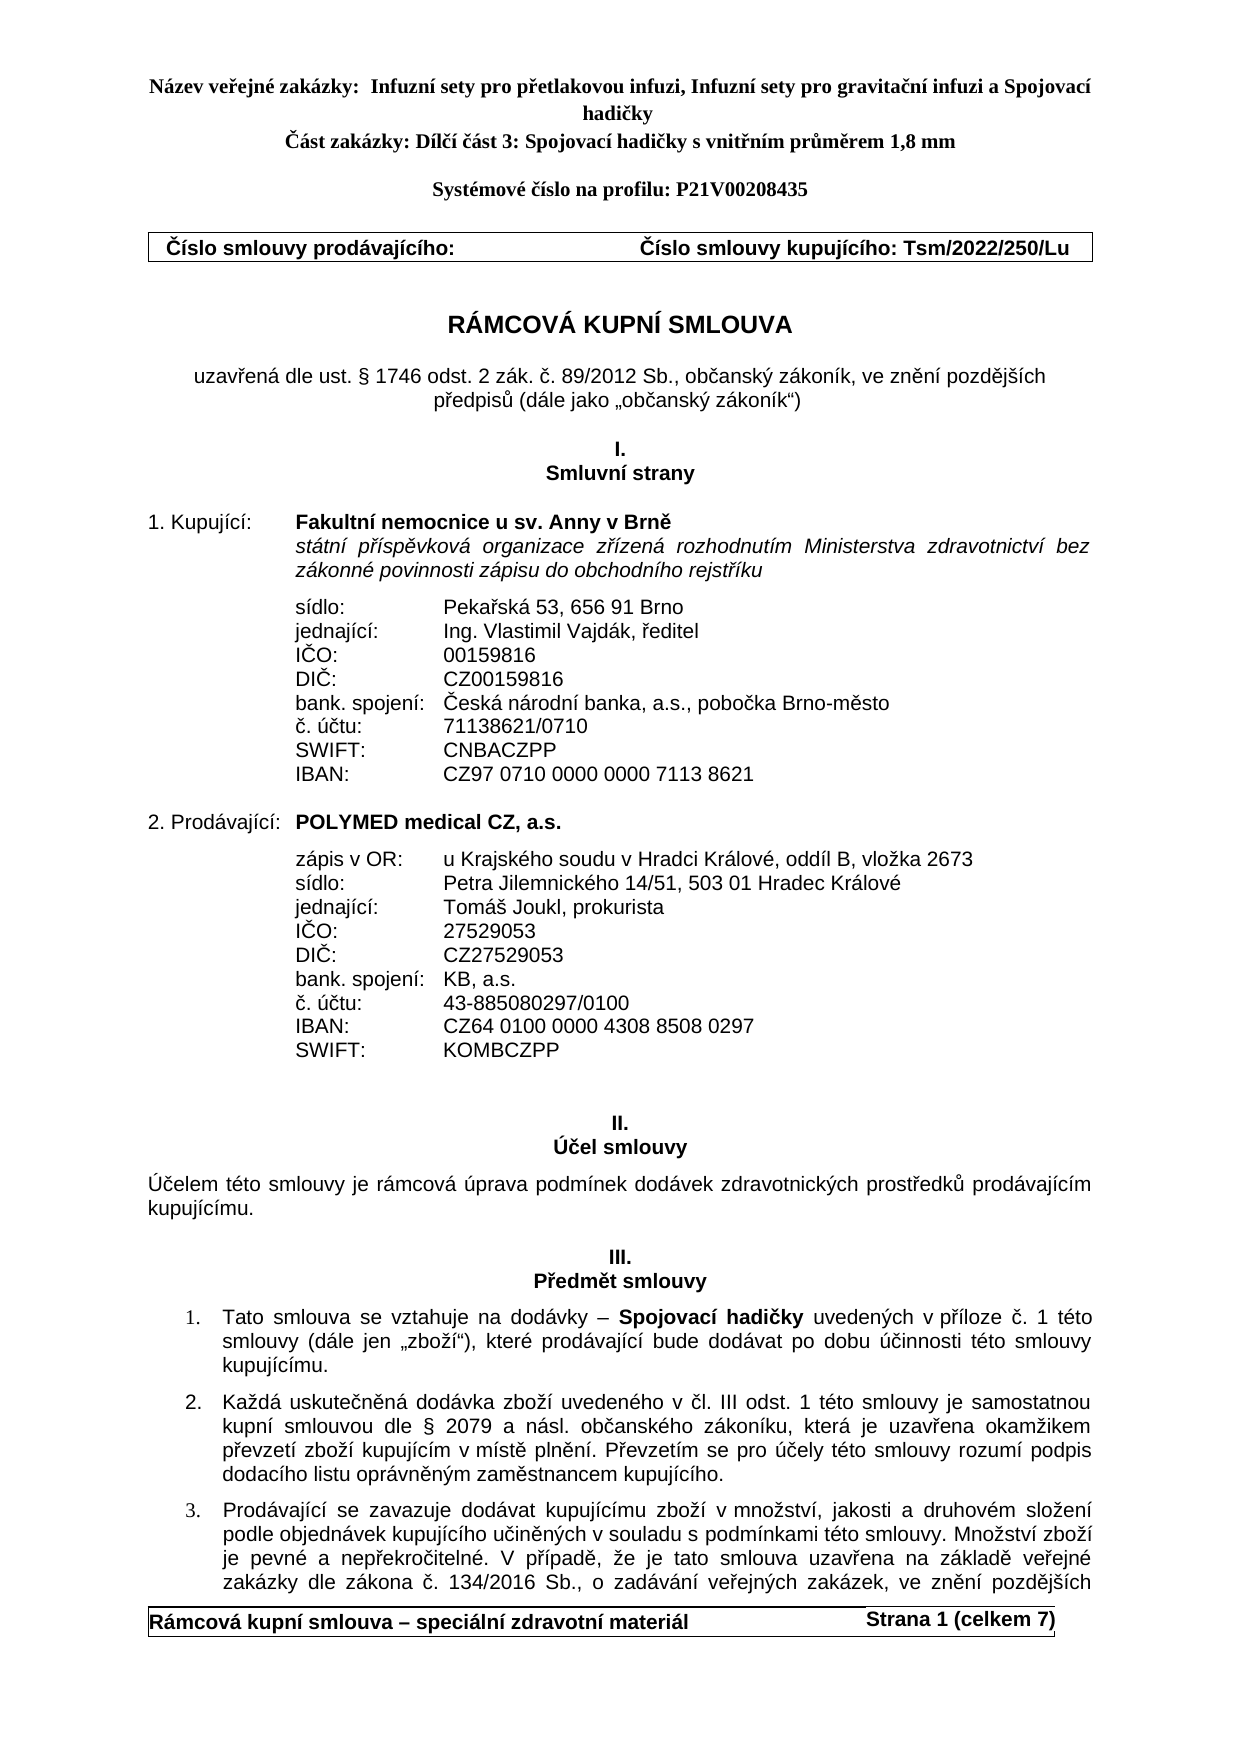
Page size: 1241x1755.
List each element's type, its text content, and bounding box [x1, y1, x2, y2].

text zápis v OR: u Krajského soudu v Hradci Králové, oddíl B, vložka 2673 [222, 847, 1093, 871]
text státní příspěvková organizace zřízená rozhodnutím Ministerstva zdravotnictví bez zákonné povinnosti zápisu do obchodního rejstříku [295, 534, 1093, 582]
text IČO: 27529053 [221, 918, 1093, 942]
text II. [148, 1111, 1093, 1135]
text DIČ: CZ27529053 [221, 942, 1093, 966]
text jednající: Ing. Vlastimil Vajdák, ředitel [221, 618, 1093, 642]
text IBAN: CZ97 0710 0000 0000 7113 8621 [221, 762, 1093, 786]
text č. účtu: 43-885080297/0100 [221, 990, 1093, 1014]
text IČO: 00159816 [221, 642, 1093, 666]
text sídlo: Pekařská 53, 656 91 Brno [221, 594, 1093, 618]
list Tato smlouva se vztahuje na dodávky – Spojovací hadičky uvedených v příloze č. 1 této smlouvy (dále jen „zboží“), které prodávající bude dodávat po dobu účinnosti této smlouvy kupujícímu. [185, 1305, 1093, 1377]
text Účel smlouvy [148, 1135, 1093, 1159]
text jednající: Tomáš Joukl, prokurista [221, 894, 1093, 918]
text III. [148, 1244, 1093, 1268]
text 2. Prodávající: POLYMED medical CZ, a.s. [148, 810, 1093, 834]
text č. účtu: 71138621/0710 [221, 714, 1093, 738]
subtitle Předmět smlouvy [148, 1268, 1093, 1292]
list Prodávající se zavazuje dodávat kupujícímu zboží v množství, jakosti a druhovém složení podle objednávek kupujícího učiněných v souladu s podmínkami této smlouvy. Množství zboží je pevné a nepřekročitelné. V případě, že je tato smlouva uzavřena na základě veřejné zakázky dle zákona č. 134/2016 Sb., o zadávání veřejných zakázek, ve znění pozdějších [185, 1498, 1093, 1594]
text SWIFT: CNBACZPP [221, 738, 1093, 762]
text IBAN: CZ64 0100 0000 4308 8508 0297 [221, 1014, 1093, 1038]
text SWIFT: KOMBCZPP [221, 1038, 1093, 1062]
text bank. spojení: KB, a.s. [221, 966, 1093, 990]
text Smluvní strany [148, 461, 1093, 485]
text I. [148, 437, 1093, 461]
text sídlo: Petra Jilemnického 14/51, 503 01 Hradec Králové [221, 871, 1093, 894]
text uzavřená dle ust. § 1746 odst. 2 zák. č. 89/2012 Sb., občanský zákoník, ve znění pozdějších předpisů (dále jako „občanský zákoník“) [148, 364, 1093, 412]
text 1. Kupující: Fakultní nemocnice u sv. Anny v Brně [148, 510, 1093, 534]
list Každá uskutečněná dodávka zboží uvedeného v čl. III odst. 1 této smlouvy je samostatnou kupní smlouvou dle § 2079 a násl. občanského zákoníku, která je uzavřena okamžikem převzetí zboží kupujícím v místě plnění. Převzetím se pro účely této smlouvy rozumí podpis dodacího listu oprávněným zaměstnancem kupujícího. [185, 1389, 1093, 1485]
text bank. spojení: Česká národní banka, a.s., pobočka Brno-město [221, 690, 1093, 714]
text Účelem této smlouvy je rámcová úprava podmínek dodávek zdravotnických prostředků prodávajícím kupujícímu. [148, 1172, 1093, 1219]
text DIČ: CZ00159816 [221, 666, 1093, 690]
text RÁMCOVÁ KUPNÍ SMLOUVA [148, 311, 1093, 339]
